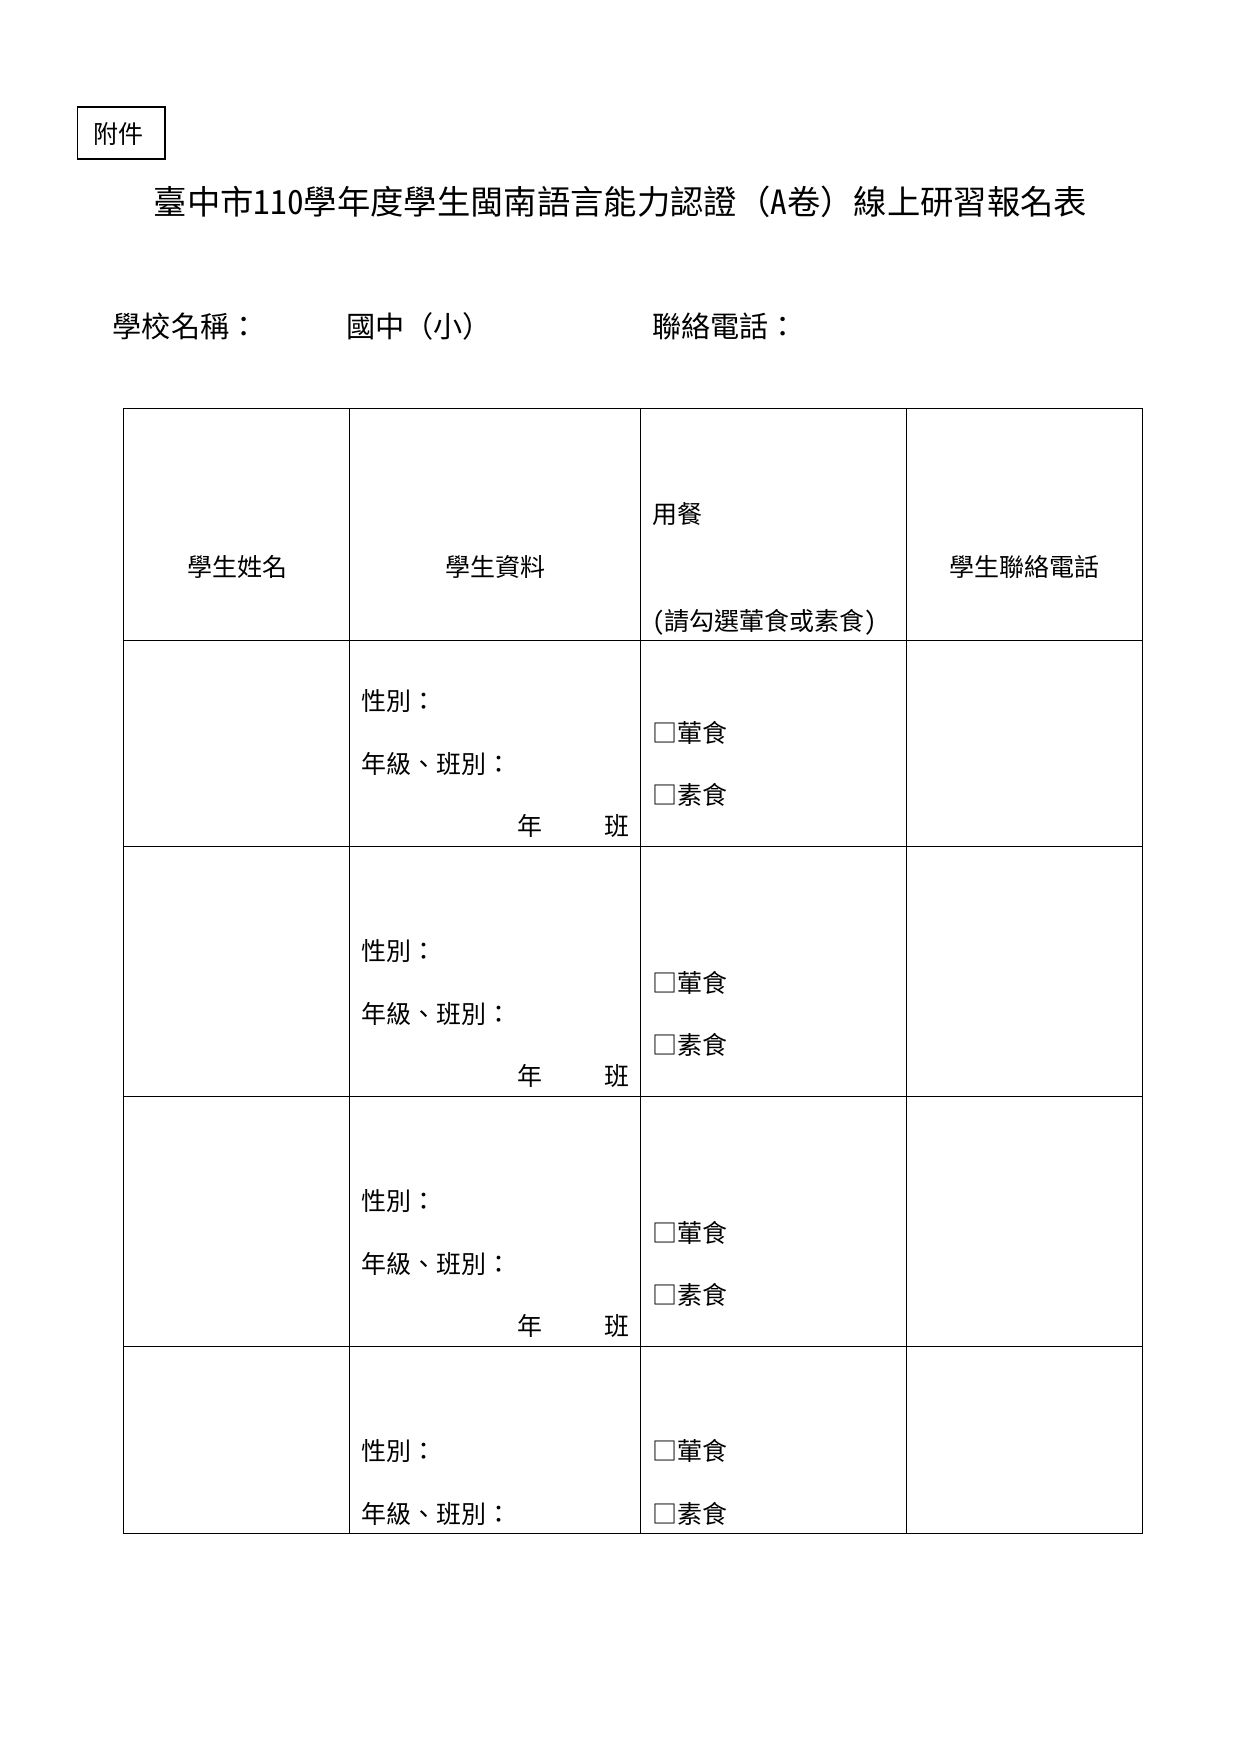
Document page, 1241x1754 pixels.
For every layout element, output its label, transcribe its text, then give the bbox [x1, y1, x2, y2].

table_cell □葷食 □素食 [641, 641, 906, 846]
table_cell 性別： 年級、班別： 年 班 [350, 847, 640, 1096]
table_header 學生資料 [350, 409, 640, 640]
table_header 學生姓名 [124, 409, 349, 640]
table_header 學生聯絡電話 [907, 409, 1142, 640]
table_cell □葷食 □素食 [641, 847, 906, 1096]
table_cell □葷食 □素食 [641, 1097, 906, 1346]
table_cell [124, 1097, 349, 1346]
table_cell □葷食 □素食 [641, 1347, 906, 1533]
table_cell [907, 847, 1142, 1096]
table_cell 性別： 年級、班別： 年 班 [350, 1097, 640, 1346]
table_header 用餐 (請勾選葷食或素食) [641, 409, 906, 640]
table_cell [124, 847, 349, 1096]
table_cell [907, 641, 1142, 846]
text 附件 [93, 115, 149, 151]
table_cell [907, 1097, 1142, 1346]
table_cell 性別： 年級、班別： [350, 1347, 640, 1533]
text [78, 108, 164, 158]
table_cell [124, 1347, 349, 1533]
table_cell [907, 1347, 1142, 1533]
text 臺中市110學年度學生閩南語言能力認證（A卷）線上研習報名表 [112, 158, 1128, 221]
text 學校名稱： 國中（小） 聯絡電話： [112, 283, 1128, 346]
table_cell 性別： 年級、班別： 年 班 [350, 641, 640, 846]
table_cell [124, 641, 349, 846]
